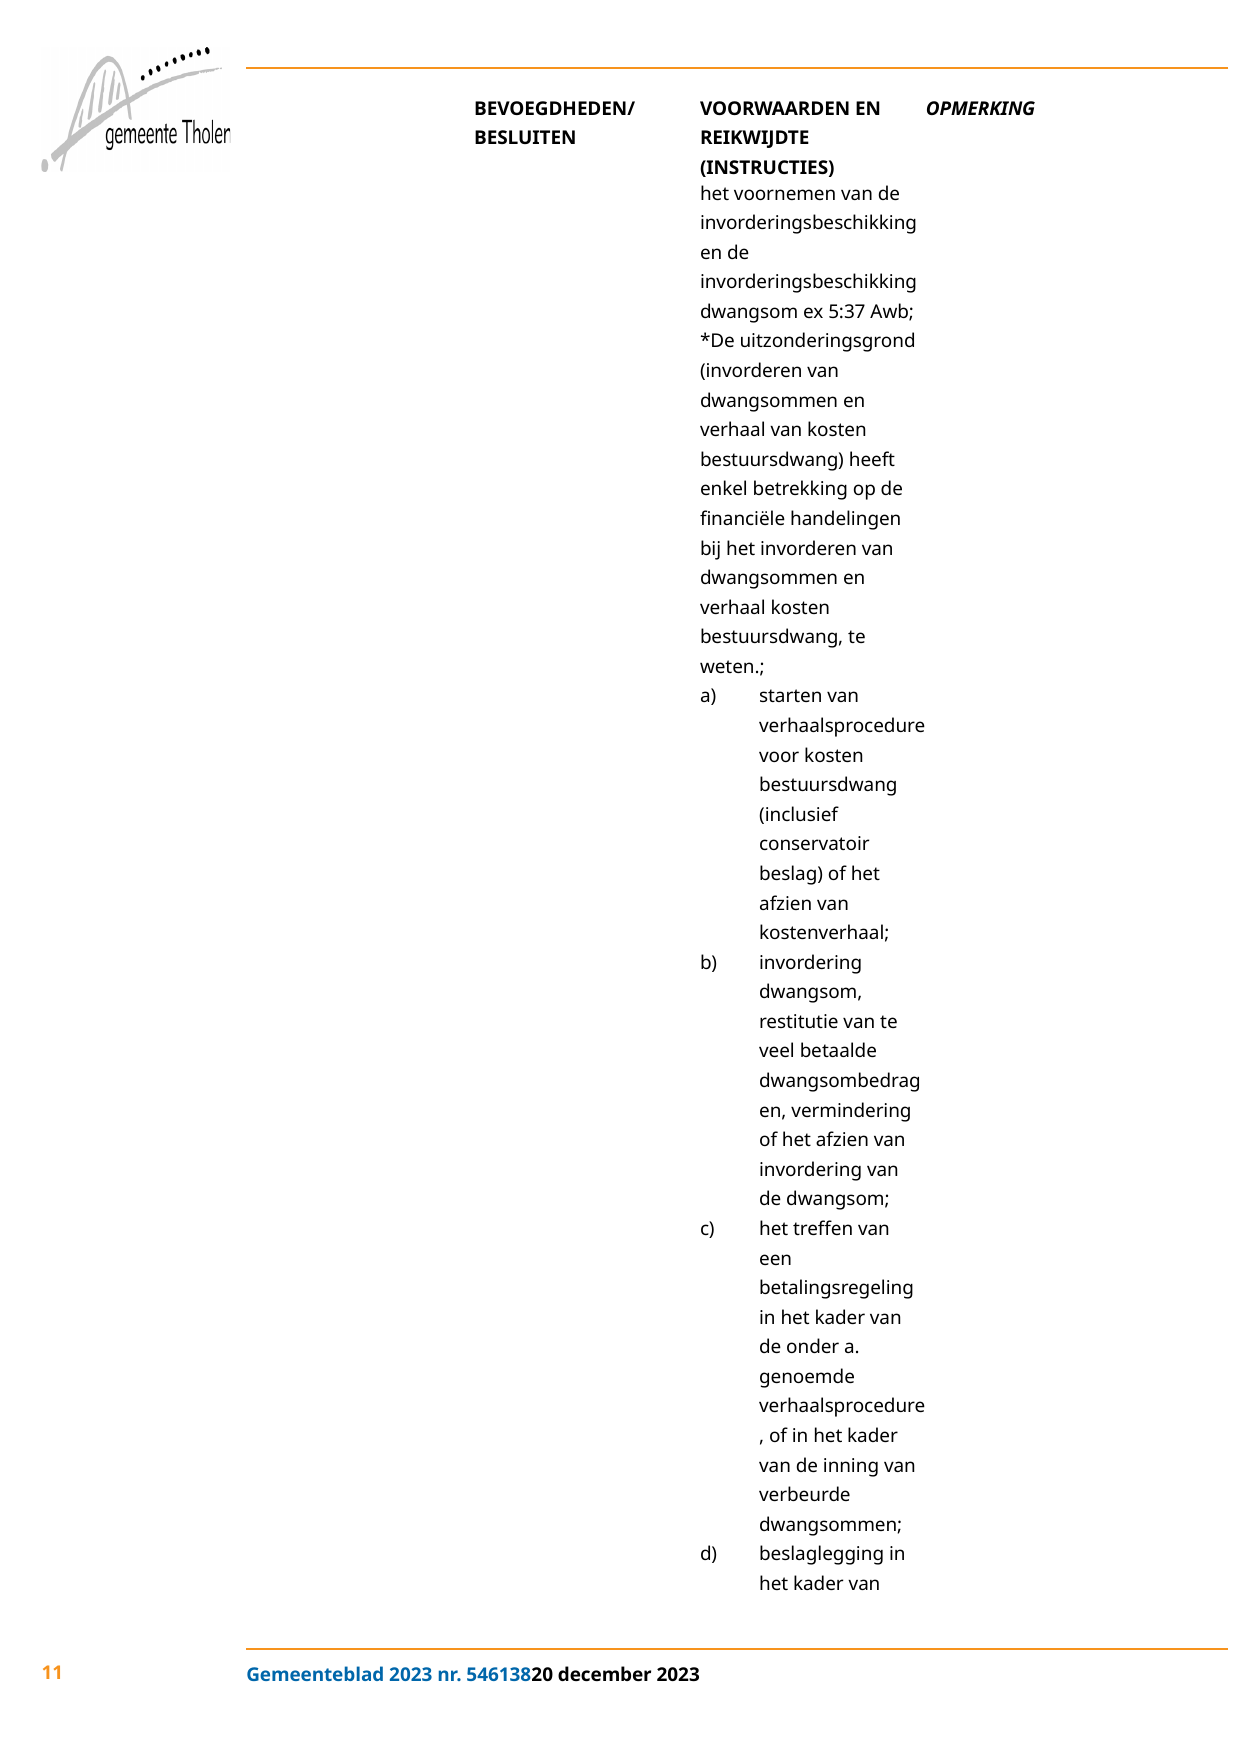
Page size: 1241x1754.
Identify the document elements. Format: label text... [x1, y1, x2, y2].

table_cell [474, 180, 700, 1596]
table_cell het voornemen van de invorderingsbeschikking en de invorderingsbeschikking dwangsom ex 5:37 Awb; *De uitzonderingsgrond (invorderen van dwangsommen en verhaal van kosten bestuursdwang) heeft enkel betrekking op de financiële handelingen bij het invorderen van dwangsommen en verhaal kosten bestuursdwang, te weten.; starten van verhaalsprocedure voor kosten bestuursdwang (inclusief conservatoir beslag) of het afzien van kostenverhaal; invordering dwangsom, restitutie van te veel betaalde dwangsombedragen, vermindering of het afzien van invordering van de dwangsom; het treffen van een betalingsregeling in het kader van de onder a. genoemde verhaalsprocedure, of in het kader van de inning van verbeurde dwangsommen; beslaglegging in het kader van [700, 180, 926, 1596]
table_cell [248, 180, 474, 1596]
table_header BEVOEGDHEDEN/BESLUITEN [474, 95, 700, 180]
table_header OPMERKING [926, 95, 1152, 180]
picture [41, 47, 231, 172]
table_header VOORWAARDEN EN REIKWIJDTE (INSTRUCTIES) [700, 95, 926, 180]
table_header [248, 95, 474, 180]
table_cell [926, 180, 1152, 1596]
